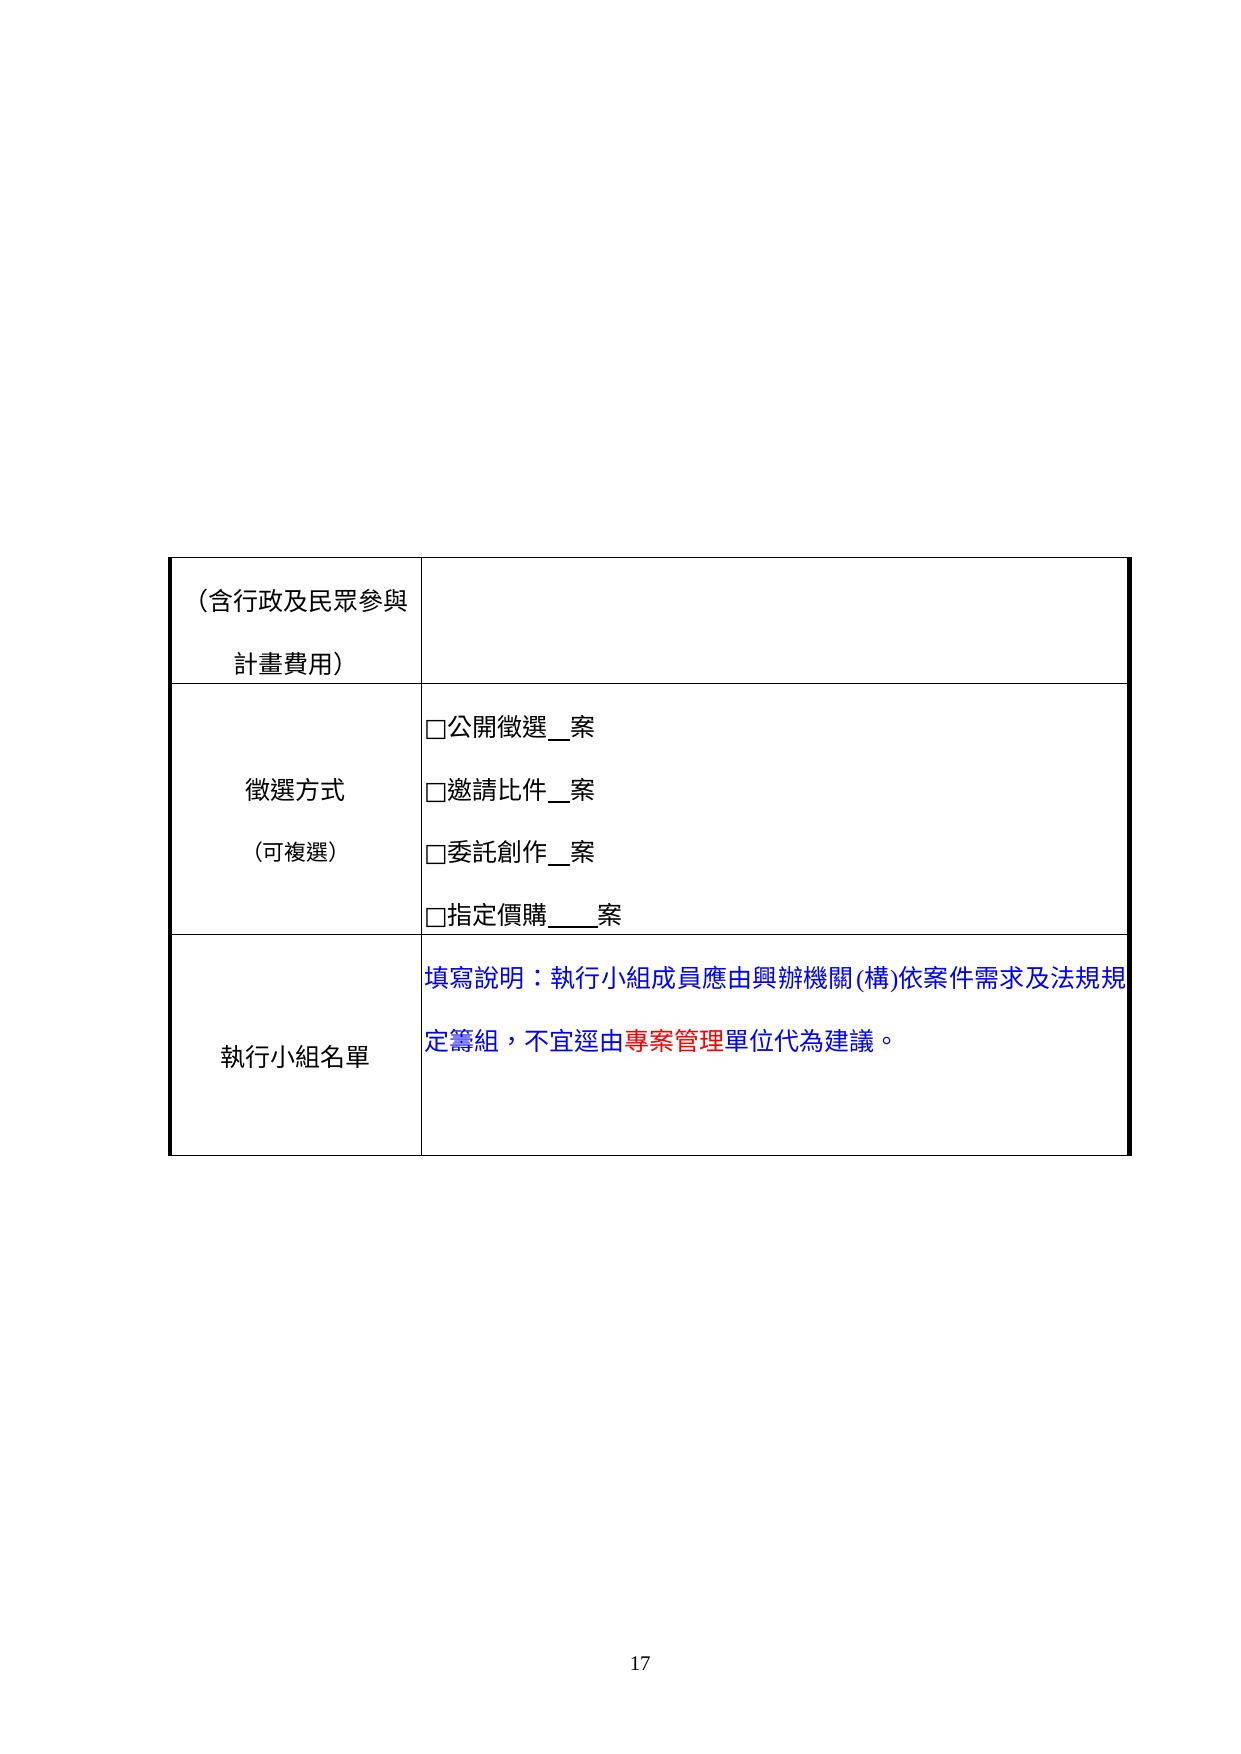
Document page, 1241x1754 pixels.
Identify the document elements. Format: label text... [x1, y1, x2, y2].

table_cell 填寫說明：執行小組成員應由興辦機關(構)依案件需求及法規規定籌組，不宜逕由專案管理單位代為建議。 註： 依《公共藝術設置辦法》第十四條規定：興辦機關（構）辦理公共藝術設置計畫應成立執行小組，成員五人至九人，包含下列人士： 一、視覺藝術專業類：藝術創作、藝術評論、應用藝術、藝術教育或藝術行政領域。 二、環境空間專業類：都市設計、建築設計、景觀造園、生態環境領域。 三、其他專業類：地方文史、社區營造或其他專業領域。 四、該建築物之建築師或工程之專業技師。 五、興辦機關（構）或管理機關（構）之代表。 前項第一款成員應從文化部所設之公共藝術視覺藝術類專家學者資料庫中遴選，其成員不得少於總人數二分之一。 依《公共藝術設置辦法》第十六條規定：「執行小組應於興辦機關(構)與公有建築物或政府重大公共工程之建築師、工程專業技師或統包廠商簽約後六個月內成立。如有特殊狀況，得報請審議機關同意展延之。」 [422, 935, 1127, 1155]
table_cell 徵選方式 （可複選） [172, 684, 421, 934]
table_cell 執行小組名單 [172, 935, 421, 1155]
table_cell （含行政及民眾參與計畫費用） [172, 558, 421, 683]
table_cell [422, 558, 1127, 683]
table_cell □公開徵選 案 □邀請比件 案 □委託創作 案 □指定價購 案 [422, 684, 1127, 934]
